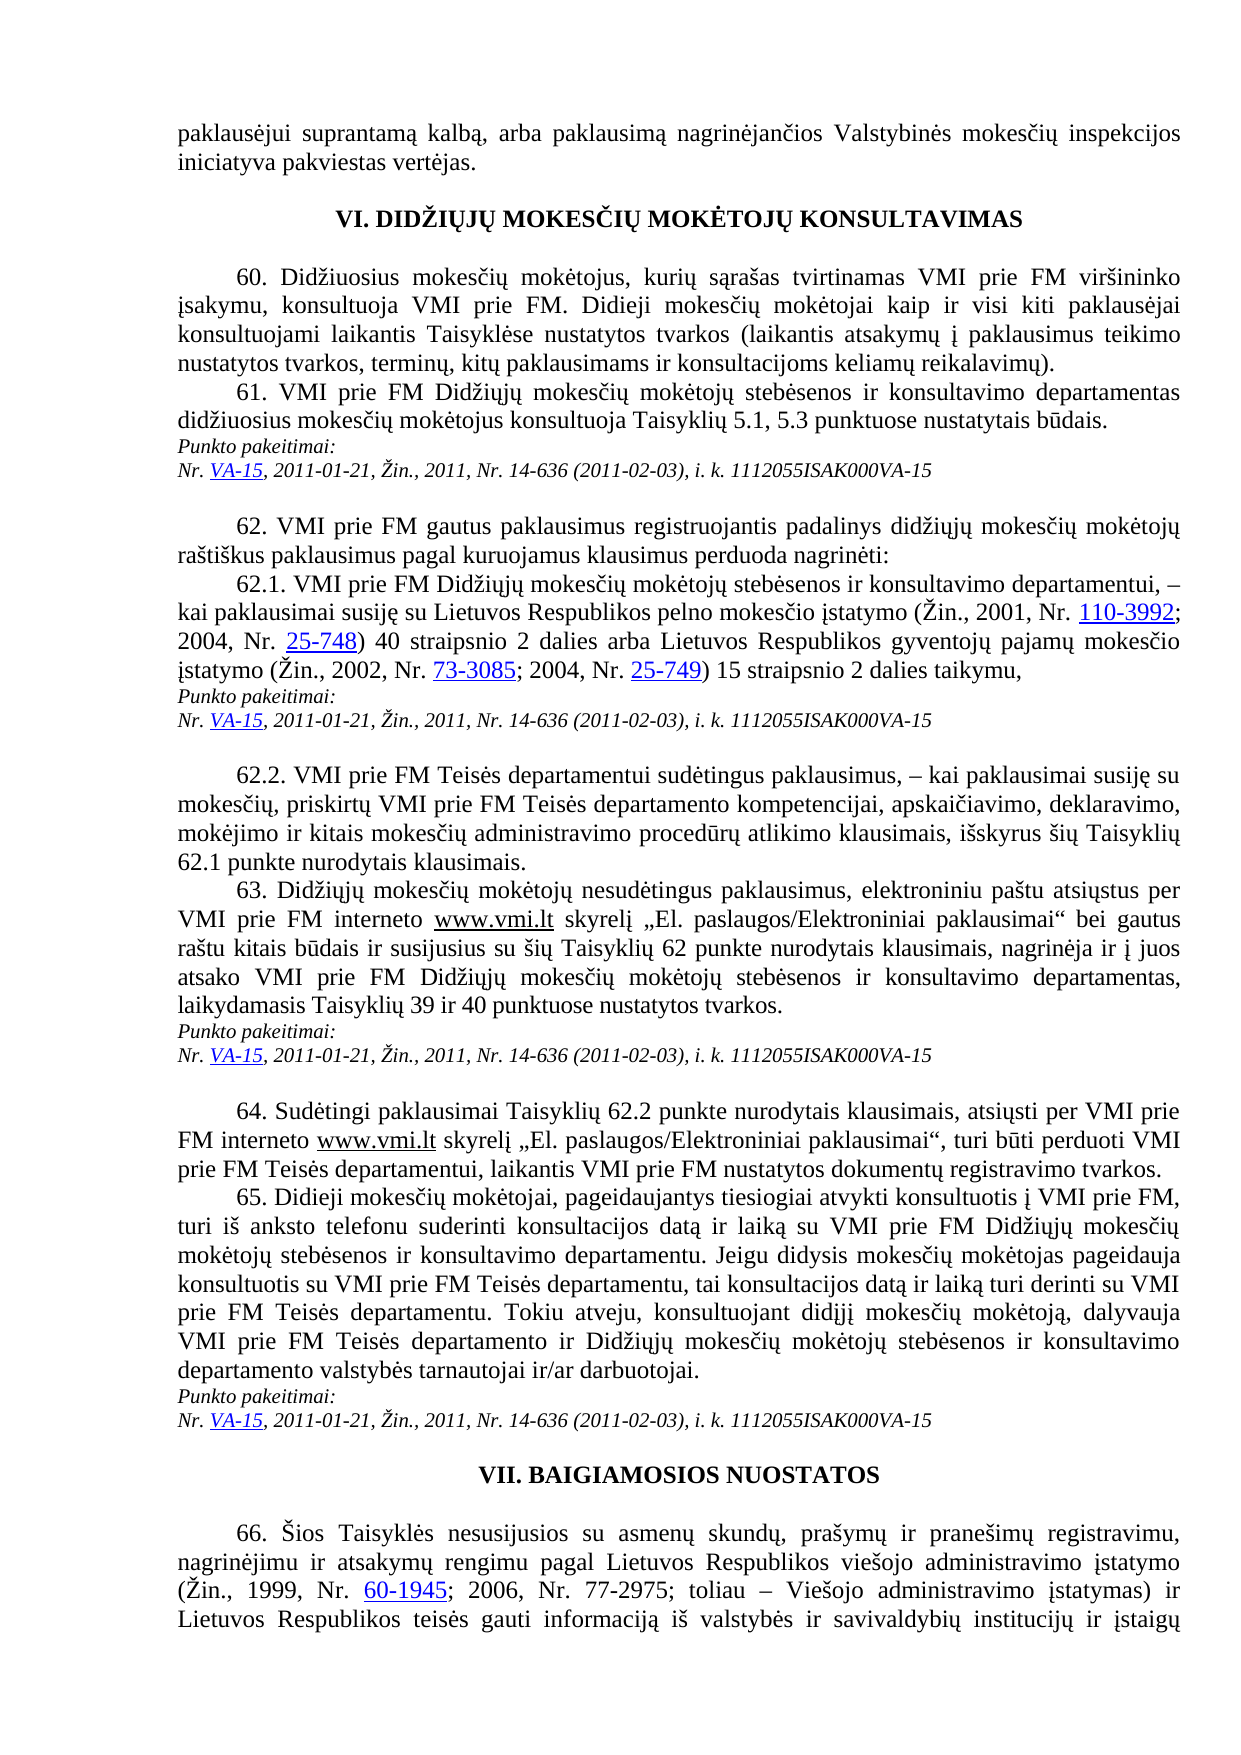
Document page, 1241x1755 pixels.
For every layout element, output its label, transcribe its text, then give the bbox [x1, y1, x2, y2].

text 62.2. VMI prie FM Teisės departamentui sudėtingus paklausimus, – kai paklausimai susiję su mokesčių, priskirtų VMI prie FM Teisės departamento kompetencijai, apskaičiavimo, deklaravimo, mokėjimo ir kitais mokesčių administravimo procedūrų atlikimo klausimais, išskyrus šių Taisyklių 62.1 punkte nurodytais klausimais. [177, 761, 1181, 876]
text Punkto pakeitimai: [177, 1019, 1181, 1043]
text Nr. VA-15, 2011-01-21, Žin., 2011, Nr. 14-636 (2011-02-03), i. k. 1112055ISAK000VA-15 [177, 708, 1181, 732]
text 66. Šios Taisyklės nesusijusios su asmenų skundų, prašymų ir pranešimų registravimu, nagrinėjimu ir atsakymų rengimu pagal Lietuvos Respublikos viešojo administravimo įstatymo (Žin., 1999, Nr. 60-1945; 2006, Nr. 77-2975; toliau – Viešojo administravimo įstatymas) ir Lietuvos Respublikos teisės gauti informaciją iš valstybės ir savivaldybių institucijų ir įstaigų [177, 1518, 1181, 1633]
text Punkto pakeitimai: [177, 684, 1181, 708]
text Nr. VA-15, 2011-01-21, Žin., 2011, Nr. 14-636 (2011-02-03), i. k. 1112055ISAK000VA-15 [177, 1043, 1181, 1067]
text paklausėjui suprantamą kalbą, arba paklausimą nagrinėjančios Valstybinės mokesčių inspekcijos iniciatyva pakviestas vertėjas. [177, 118, 1181, 176]
text VI. DIDŽIŲJŲ MOKESČIŲ MOKĖTOJŲ KONSULTAVIMAS [177, 204, 1181, 233]
text Nr. VA-15, 2011-01-21, Žin., 2011, Nr. 14-636 (2011-02-03), i. k. 1112055ISAK000VA-15 [177, 1408, 1181, 1432]
text 64. Sudėtingi paklausimai Taisyklių 62.2 punkte nurodytais klausimais, atsiųsti per VMI prie FM interneto www.vmi.lt skyrelį „El. paslaugos/Elektroniniai paklausimai“, turi būti perduoti VMI prie FM Teisės departamentui, laikantis VMI prie FM nustatytos dokumentų registravimo tvarkos. [177, 1096, 1181, 1182]
text 61. VMI prie FM Didžiųjų mokesčių mokėtojų stebėsenos ir konsultavimo departamentas didžiuosius mokesčių mokėtojus konsultuoja Taisyklių 5.1, 5.3 punktuose nustatytais būdais. [177, 377, 1181, 434]
text Punkto pakeitimai: [177, 434, 1181, 458]
text 60. Didžiuosius mokesčių mokėtojus, kurių sąrašas tvirtinamas VMI prie FM viršininko įsakymu, konsultuoja VMI prie FM. Didieji mokesčių mokėtojai kaip ir visi kiti paklausėjai konsultuojami laikantis Taisyklėse nustatytos tvarkos (laikantis atsakymų į paklausimus teikimo nustatytos tvarkos, terminų, kitų paklausimams ir konsultacijoms keliamų reikalavimų). [177, 262, 1181, 377]
text 62. VMI prie FM gautus paklausimus registruojantis padalinys didžiųjų mokesčių mokėtojų raštiškus paklausimus pagal kuruojamus klausimus perduoda nagrinėti: [177, 511, 1181, 569]
text Nr. VA-15, 2011-01-21, Žin., 2011, Nr. 14-636 (2011-02-03), i. k. 1112055ISAK000VA-15 [177, 458, 1181, 482]
text 65. Didieji mokesčių mokėtojai, pageidaujantys tiesiogiai atvykti konsultuotis į VMI prie FM, turi iš anksto telefonu suderinti konsultacijos datą ir laiką su VMI prie FM Didžiųjų mokesčių mokėtojų stebėsenos ir konsultavimo departamentu. Jeigu didysis mokesčių mokėtojas pageidauja konsultuotis su VMI prie FM Teisės departamentu, tai konsultacijos datą ir laiką turi derinti su VMI prie FM Teisės departamentu. Tokiu atveju, konsultuojant didįjį mokesčių mokėtoją, dalyvauja VMI prie FM Teisės departamento ir Didžiųjų mokesčių mokėtojų stebėsenos ir konsultavimo departamento valstybės tarnautojai ir/ar darbuotojai. [177, 1182, 1181, 1384]
text 63. Didžiųjų mokesčių mokėtojų nesudėtingus paklausimus, elektroniniu paštu atsiųstus per VMI prie FM interneto www.vmi.lt skyrelį „El. paslaugos/Elektroniniai paklausimai“ bei gautus raštu kitais būdais ir susijusius su šių Taisyklių 62 punkte nurodytais klausimais, nagrinėja ir į juos atsako VMI prie FM Didžiųjų mokesčių mokėtojų stebėsenos ir konsultavimo departamentas, laikydamasis Taisyklių 39 ir 40 punktuose nustatytos tvarkos. [177, 876, 1181, 1019]
text 62.1. VMI prie FM Didžiųjų mokesčių mokėtojų stebėsenos ir konsultavimo departamentui, – kai paklausimai susiję su Lietuvos Respublikos pelno mokesčio įstatymo (Žin., 2001, Nr. 110-3992; 2004, Nr. 25-748) 40 straipsnio 2 dalies arba Lietuvos Respublikos gyventojų pajamų mokesčio įstatymo (Žin., 2002, Nr. 73-3085; 2004, Nr. 25-749) 15 straipsnio 2 dalies taikymu, [177, 569, 1181, 684]
text Punkto pakeitimai: [177, 1384, 1181, 1408]
text VII. BAIGIAMOSIOS NUOSTATOS [177, 1461, 1181, 1489]
